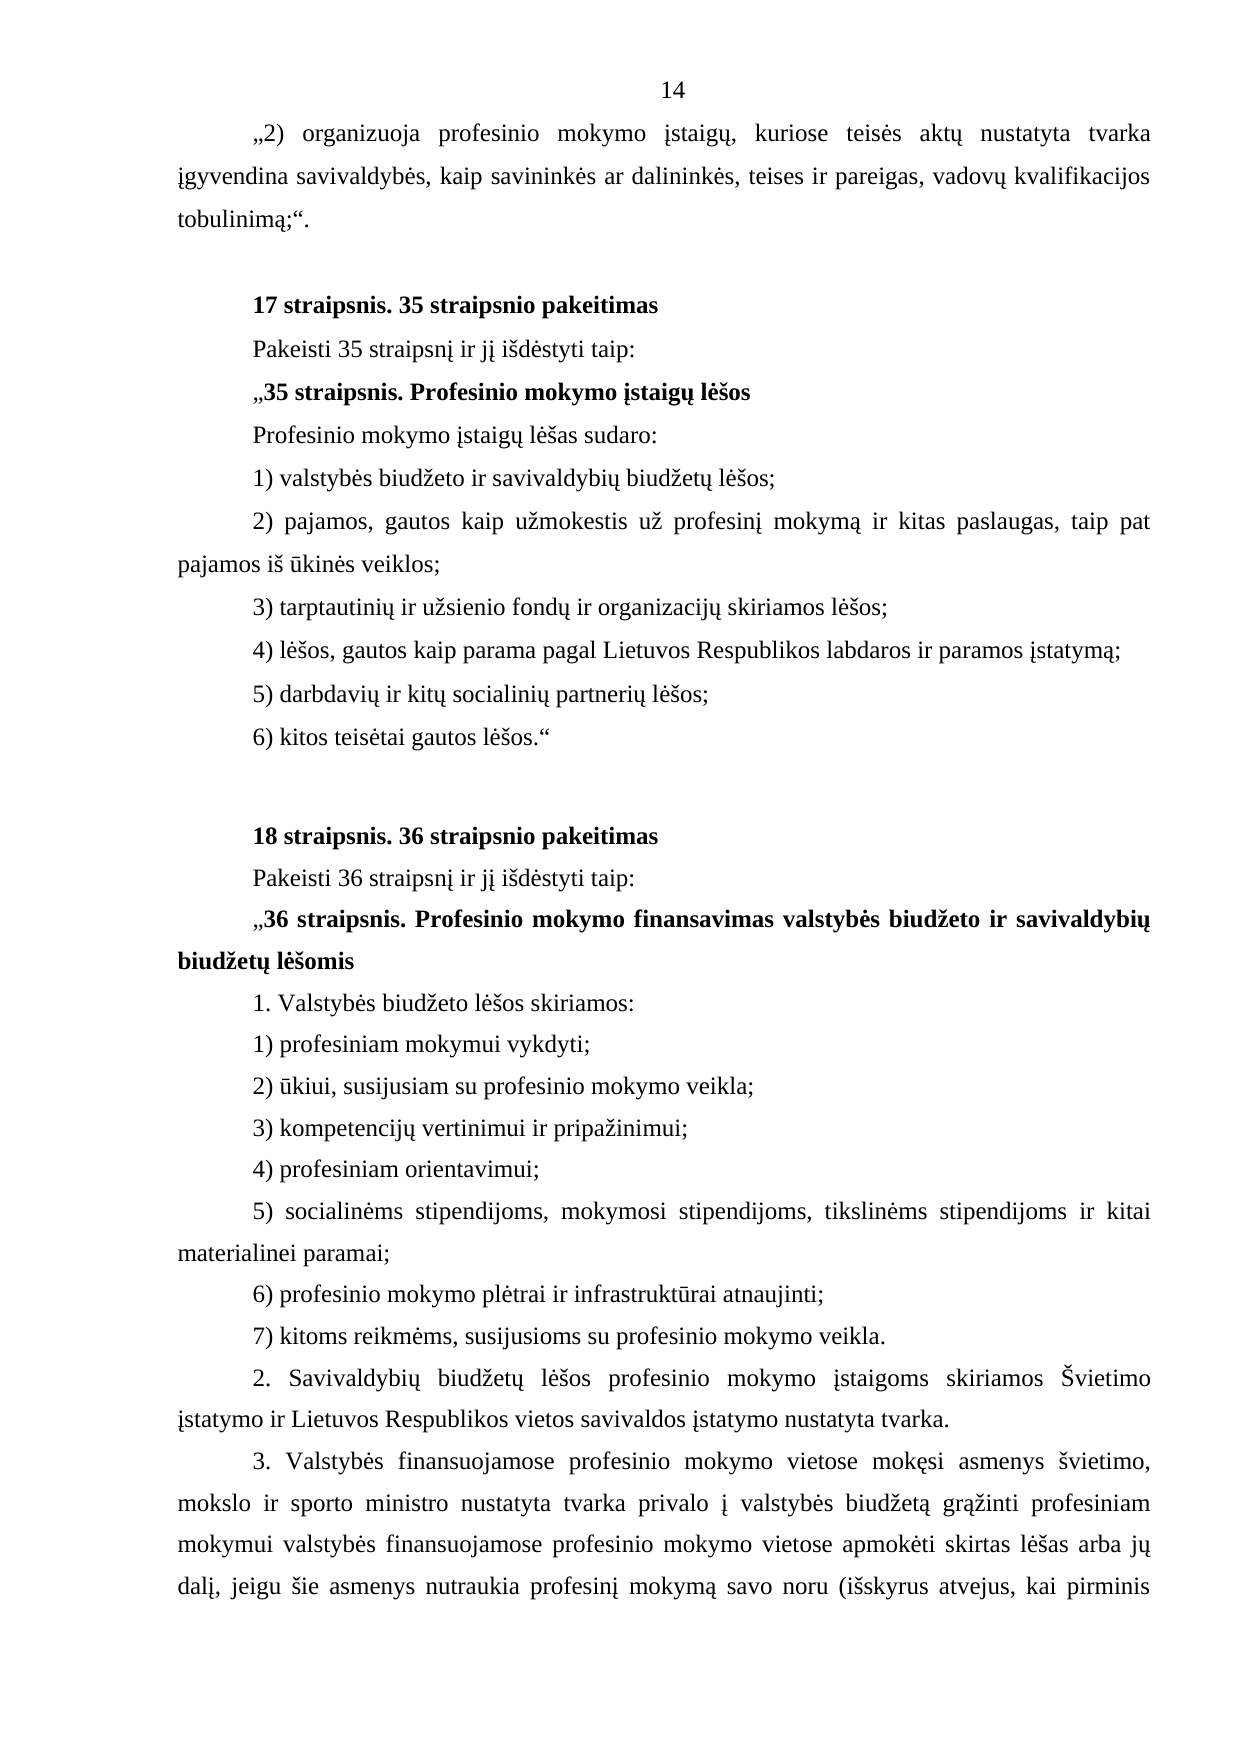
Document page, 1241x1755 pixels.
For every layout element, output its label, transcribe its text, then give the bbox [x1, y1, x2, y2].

text 3. Valstybės finansuojamose profesinio mokymo vietose mokęsi asmenys švietimo, mokslo ir sporto ministro nustatyta tvarka privalo į valstybės biudžetą grąžinti profesiniam mokymui valstybės finansuojamose profesinio mokymo vietose apmokėti skirtas lėšas arba jų dalį, jeigu šie asmenys nutraukia profesinį mokymą savo noru (išskyrus atvejus, kai pirminis [177, 1433, 1152, 1600]
text 6) profesinio mokymo plėtrai ir infrastruktūrai atnaujinti; [177, 1266, 1152, 1308]
text „35 straipsnis. Profesinio mokymo įstaigų lėšos [177, 377, 1152, 406]
text 4) profesiniam orientavimui; [177, 1141, 1152, 1183]
text „36 straipsnis. Profesinio mokymo finansavimas valstybės biudžeto ir savivaldybių biudžetų lėšomis [177, 891, 1152, 975]
text Profesinio mokymo įstaigų lėšas sudaro: [177, 420, 1152, 449]
text 5) socialinėms stipendijoms, mokymosi stipendijoms, tikslinėms stipendijoms ir kitai materialinei paramai; [177, 1183, 1152, 1266]
text 3) tarptautinių ir užsienio fondų ir organizacijų skiriamos lėšos; [177, 592, 1152, 621]
text „2) organizuoja profesinio mokymo įstaigų, kuriose teisės aktų nustatyta tvarka įgyvendina savivaldybės, kaip savininkės ar dalininkės, teises ir pareigas, vadovų kvalifikacijos tobulinimą;“. [177, 118, 1152, 233]
text 3) kompetencijų vertinimui ir pripažinimui; [177, 1100, 1152, 1141]
text 5) darbdavių ir kitų socialinių partnerių lėšos; [177, 679, 1152, 707]
text 6) kitos teisėtai gautos lėšos.“ [177, 722, 1152, 751]
text 7) kitoms reikmėms, susijusioms su profesinio mokymo veikla. [177, 1308, 1152, 1350]
text 2) pajamos, gautos kaip užmokestis už profesinį mokymą ir kitas paslaugas, taip pat pajamos iš ūkinės veiklos; [177, 506, 1152, 578]
text Pakeisti 36 straipsnį ir jį išdėstyti taip: [177, 850, 1152, 891]
text 2) ūkiui, susijusiam su profesinio mokymo veikla; [177, 1058, 1152, 1100]
text 1. Valstybės biudžeto lėšos skiriamos: [177, 975, 1152, 1016]
text 1) profesiniam mokymui vykdyti; [177, 1016, 1152, 1058]
text 17 straipsnis. 35 straipsnio pakeitimas [177, 291, 1152, 319]
text Pakeisti 35 straipsnį ir jį išdėstyti taip: [177, 334, 1152, 362]
text 18 straipsnis. 36 straipsnio pakeitimas [177, 808, 1152, 850]
text 2. Savivaldybių biudžetų lėšos profesinio mokymo įstaigoms skiriamos Švietimo įstatymo ir Lietuvos Respublikos vietos savivaldos įstatymo nustatyta tvarka. [177, 1350, 1152, 1433]
text 4) lėšos, gautos kaip parama pagal Lietuvos Respublikos labdaros ir paramos įstatymą; [177, 636, 1152, 664]
text 1) valstybės biudžeto ir savivaldybių biudžetų lėšos; [177, 463, 1152, 492]
